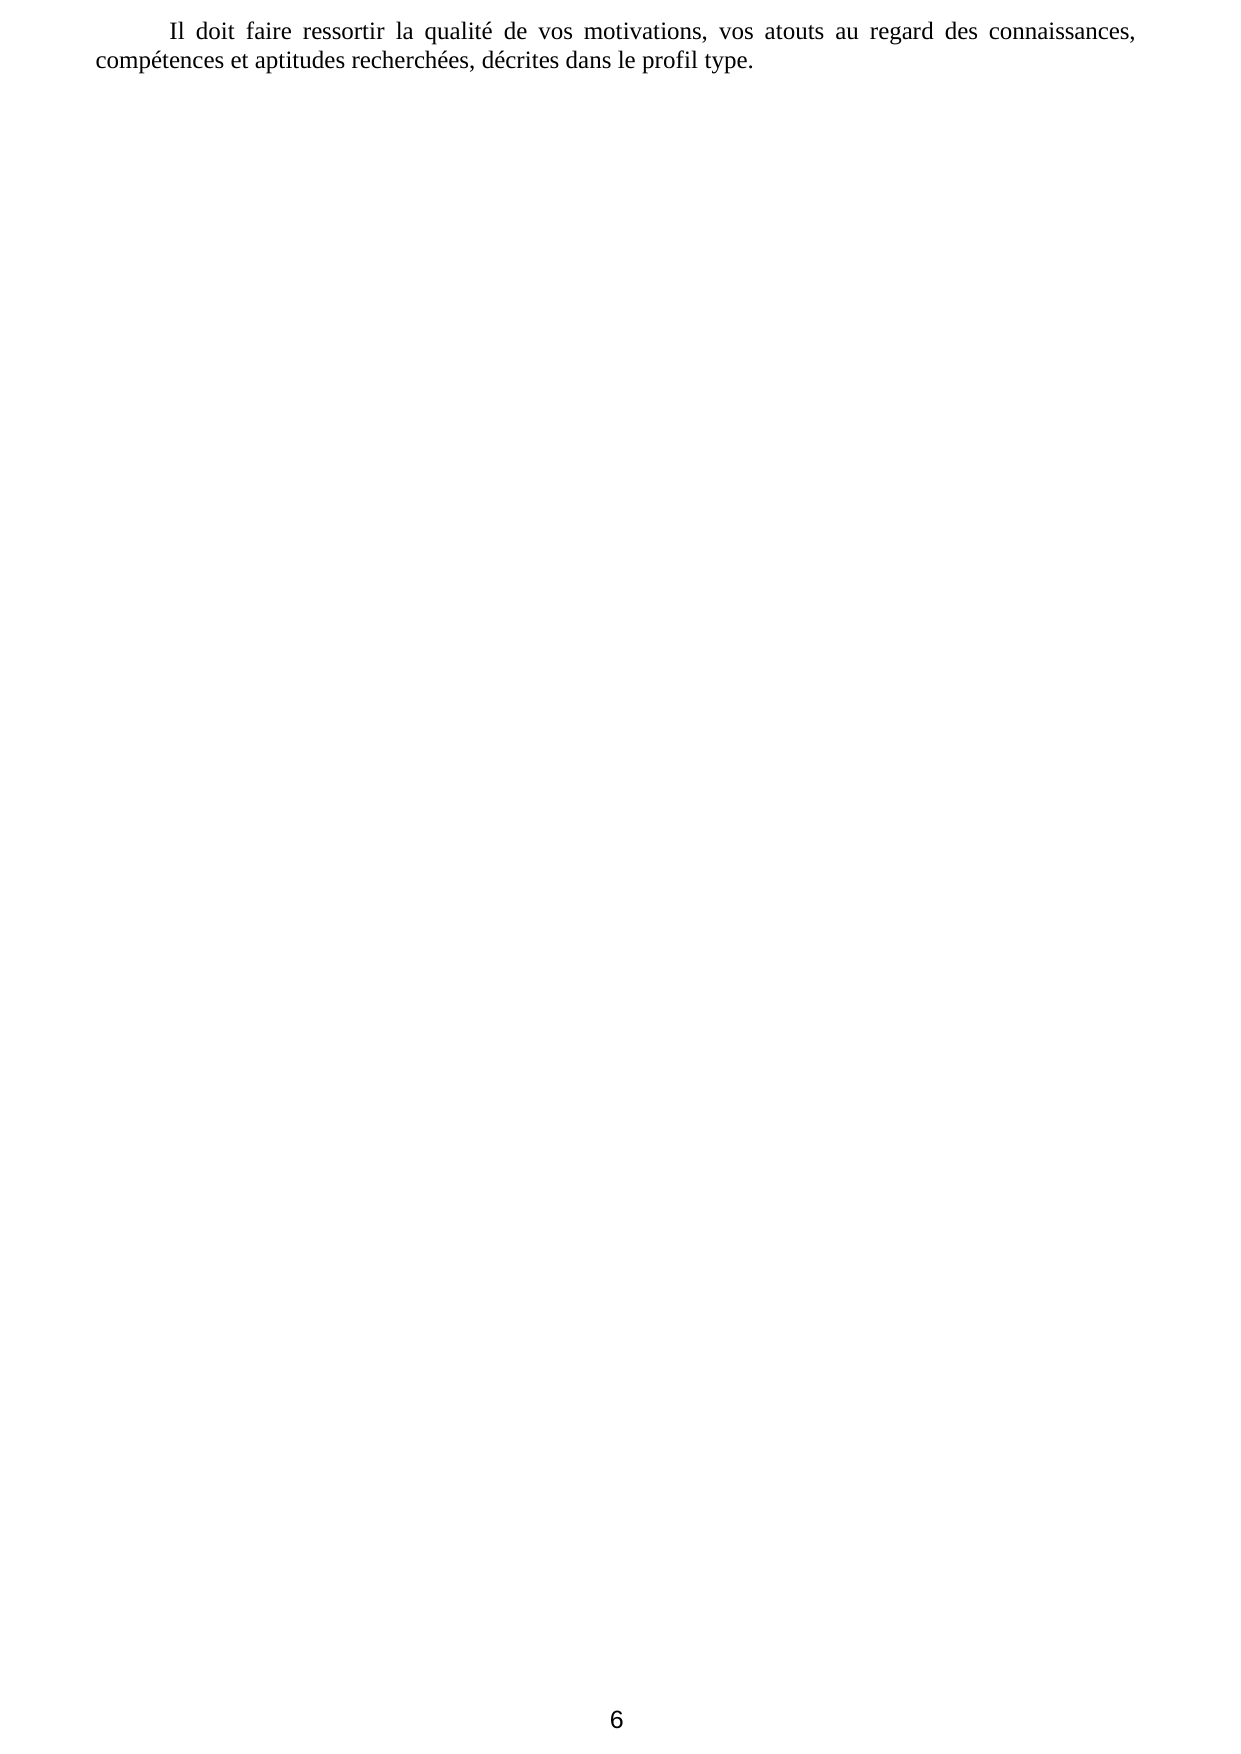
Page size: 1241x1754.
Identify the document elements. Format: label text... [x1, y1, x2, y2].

text Il doit faire ressortir la qualité de vos motivations, vos atouts au regard des connaissances, compétences et aptitudes recherchées, décrites dans le profil type. [95, 16, 1137, 74]
